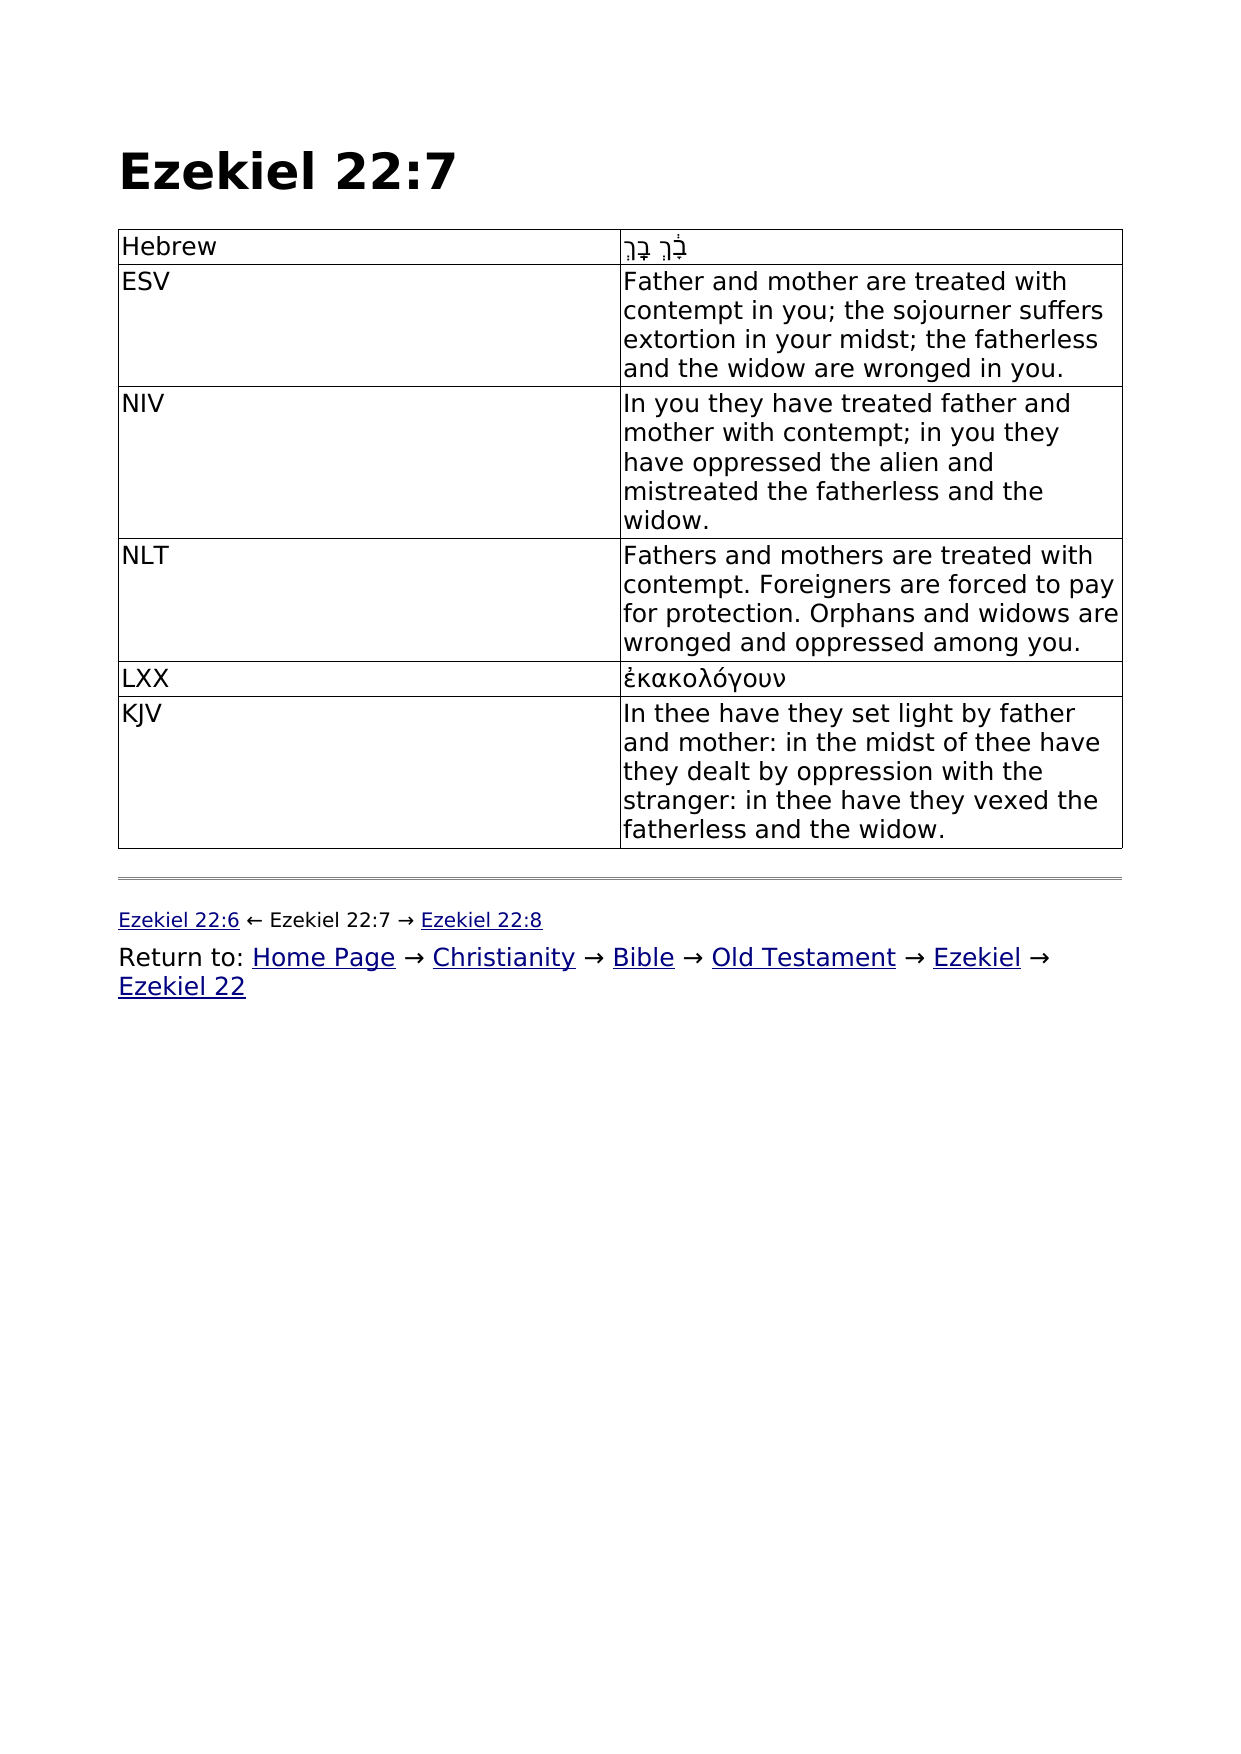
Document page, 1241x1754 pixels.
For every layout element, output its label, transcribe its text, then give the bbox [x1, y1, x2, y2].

table_cell KJV [119, 697, 620, 848]
text Ezekiel 22:6 ← Ezekiel 22:7 → Ezekiel 22:8 [118, 909, 1122, 943]
table_cell ἐκακολόγουν [621, 662, 1122, 696]
text Return to: Home Page → Christianity → Bible → Old Testament → Ezekiel → Ezekiel 22 [118, 943, 1122, 1001]
table_header Hebrew [119, 230, 620, 264]
subtitle Ezekiel 22:7 [118, 143, 1122, 201]
table_cell LXX [119, 662, 620, 696]
table_header בָ֔ךְ בָֽךְ [621, 230, 1122, 264]
table_cell NLT [119, 539, 620, 661]
table_cell In thee have they set light by father and mother: in the midst of thee have they dealt by oppression with the stranger: in thee have they vexed the fatherless and the widow. [621, 697, 1122, 848]
table_cell Father and mother are treated with contempt in you; the sojourner suffers extortion in your midst; the fatherless and the widow are wronged in you. [621, 265, 1122, 386]
table_cell ESV [119, 265, 620, 386]
table_cell Fathers and mothers are treated with contempt. Foreigners are forced to pay for protection. Orphans and widows are wronged and oppressed among you. [621, 539, 1122, 661]
table_cell NIV [119, 387, 620, 538]
table_cell In you they have treated father and mother with contempt; in you they have oppressed the alien and mistreated the fatherless and the widow. [621, 387, 1122, 538]
